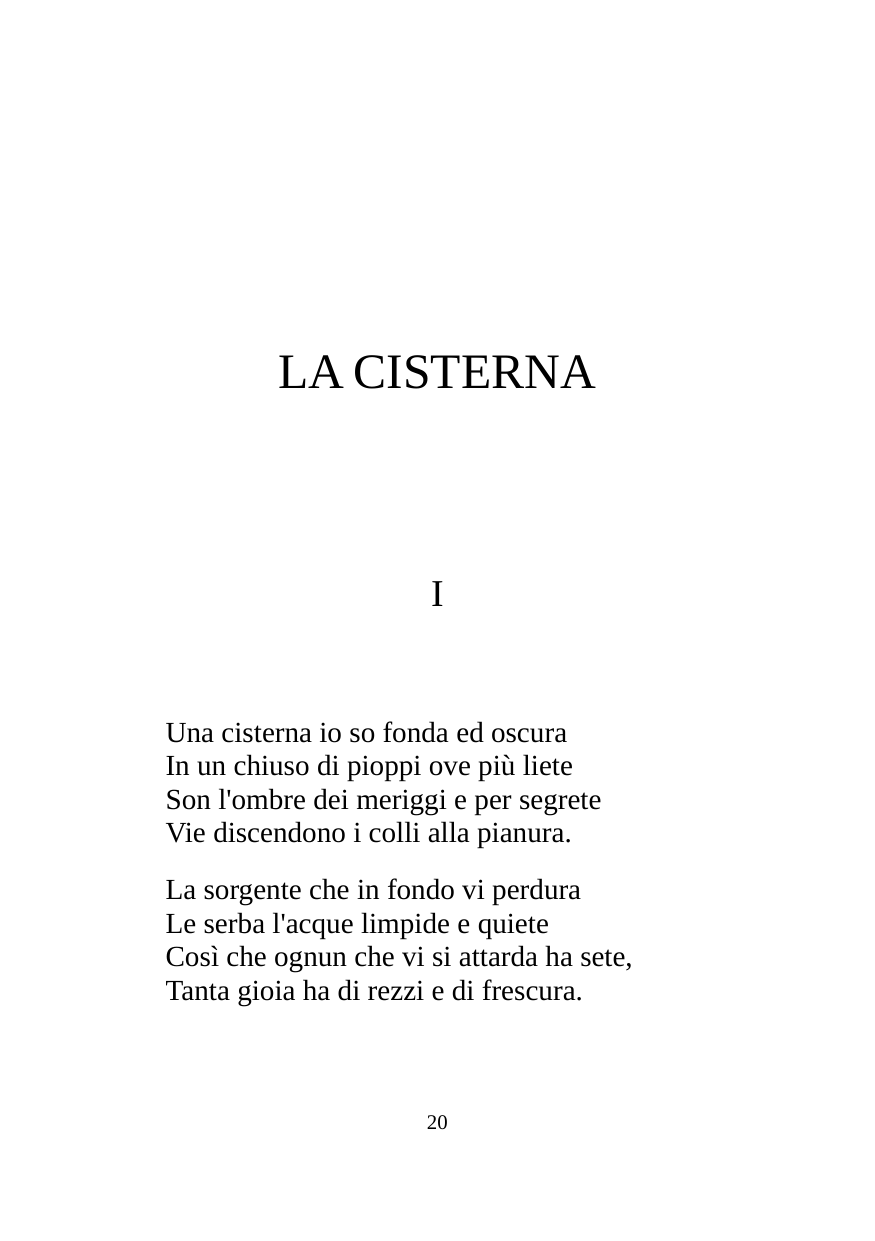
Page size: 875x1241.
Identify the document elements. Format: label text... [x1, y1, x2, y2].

text La sorgente che in fondo vi perdura Le serba l'acque limpide e quiete Così che ognun che vi si attarda ha sete, Tanta gioia ha di rezzi e di frescura. [165, 872, 768, 1007]
text Una cisterna io so fonda ed oscura In un chiuso di pioppi ove più liete Son l'ombre dei meriggi e per segrete Vie discendono i colli alla pianura. [165, 715, 768, 849]
subtitle LA CISTERNA [106, 342, 768, 399]
subtitle I [106, 571, 768, 614]
